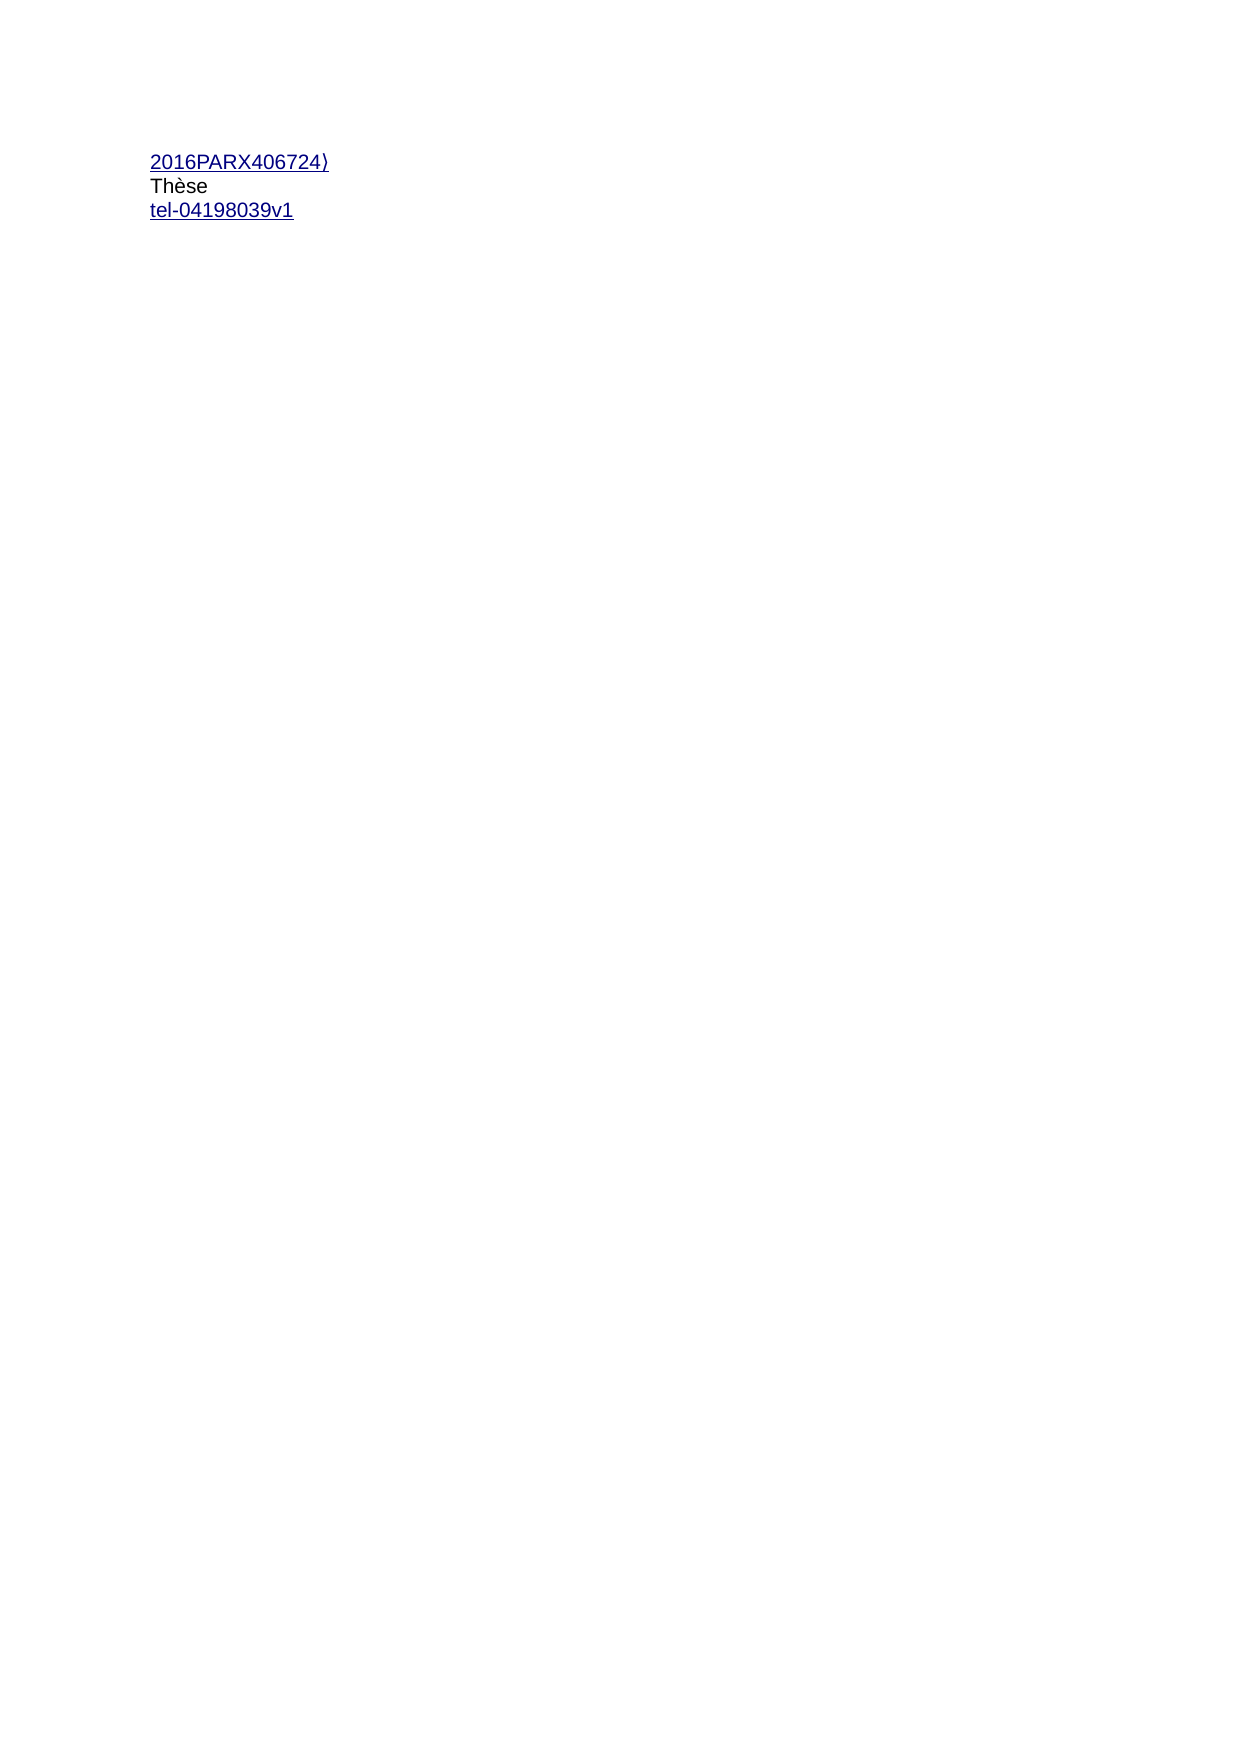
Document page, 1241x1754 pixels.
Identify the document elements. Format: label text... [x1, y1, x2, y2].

table_header 2016PARX406724⟩ Thèse tel-04198039v1 [150, 150, 1090, 222]
